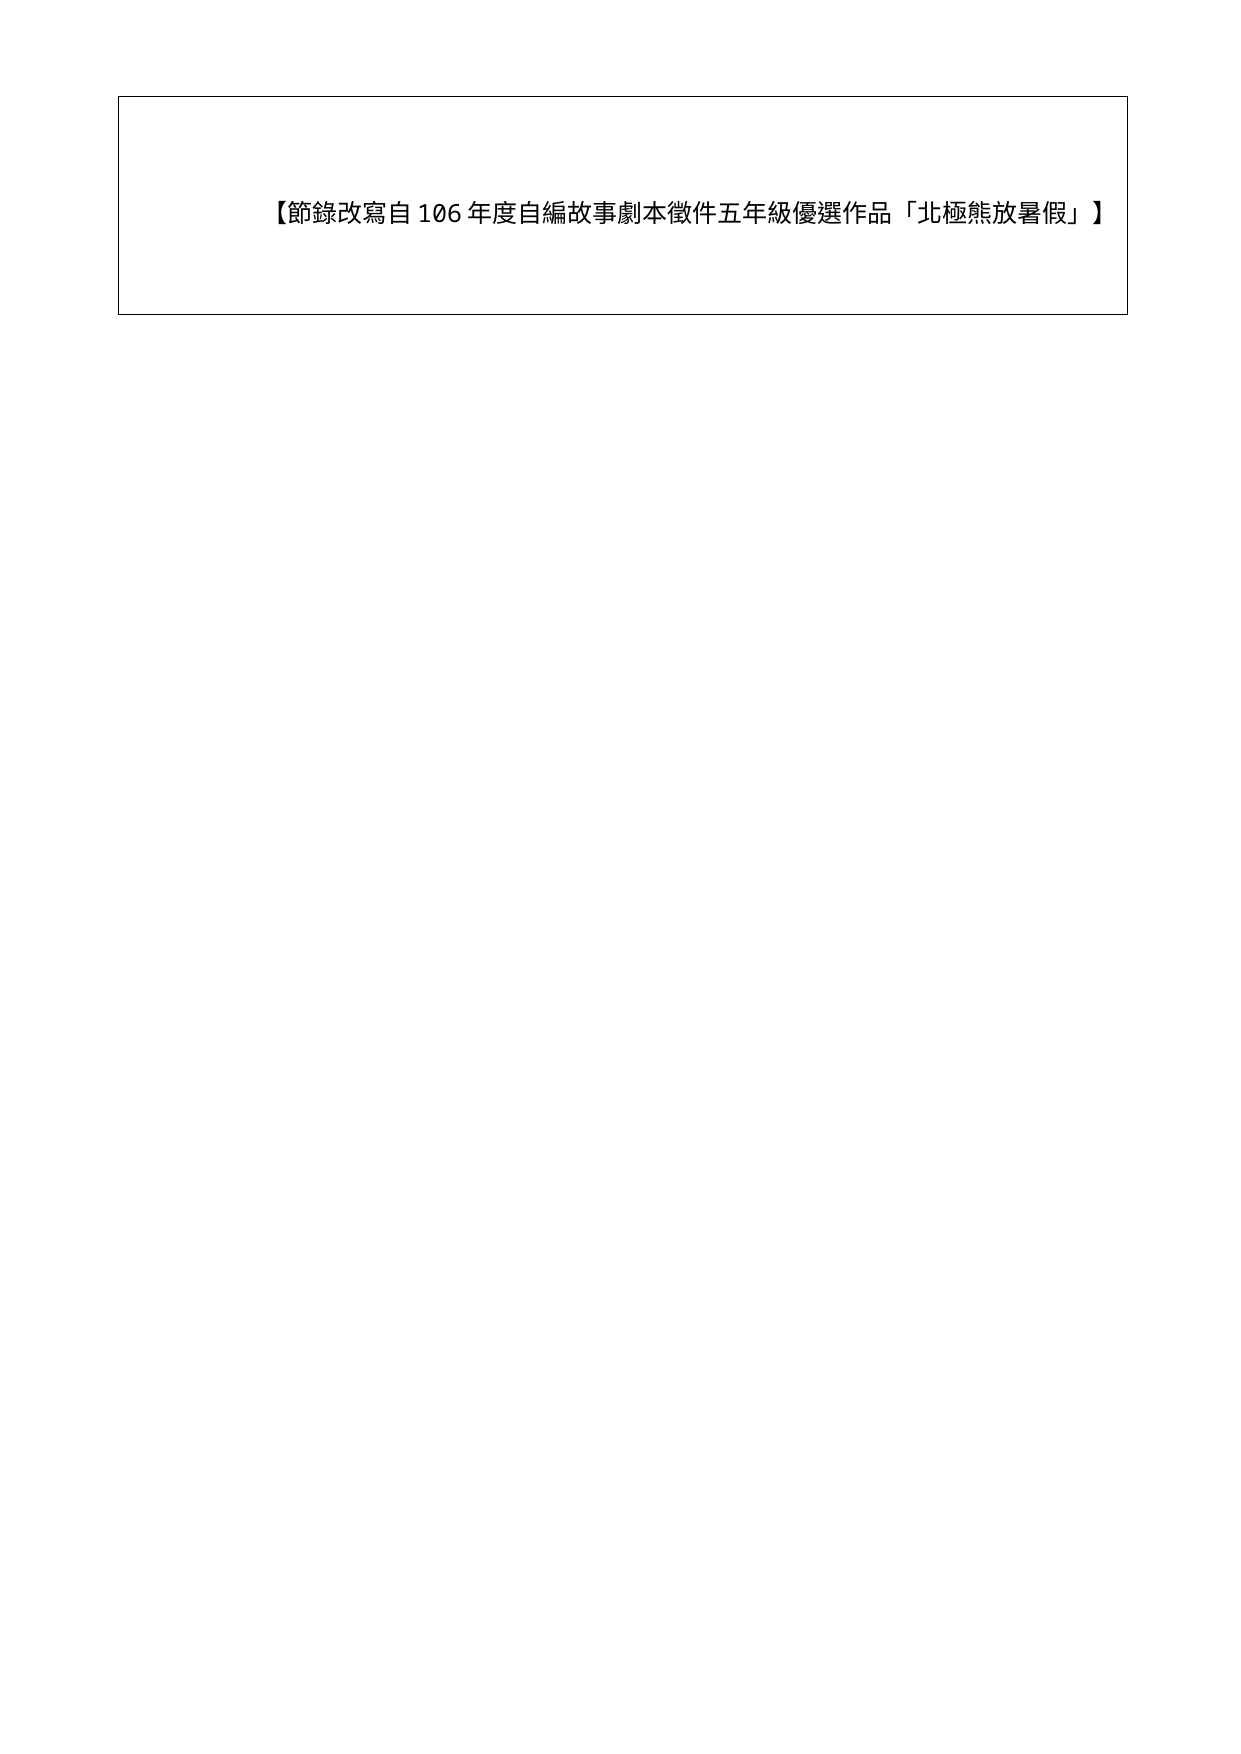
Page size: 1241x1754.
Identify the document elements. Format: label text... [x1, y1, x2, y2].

table_header 【節錄改寫自106年度自編故事劇本徵件五年級優選作品「北極熊放暑假」】 [119, 97, 1127, 314]
